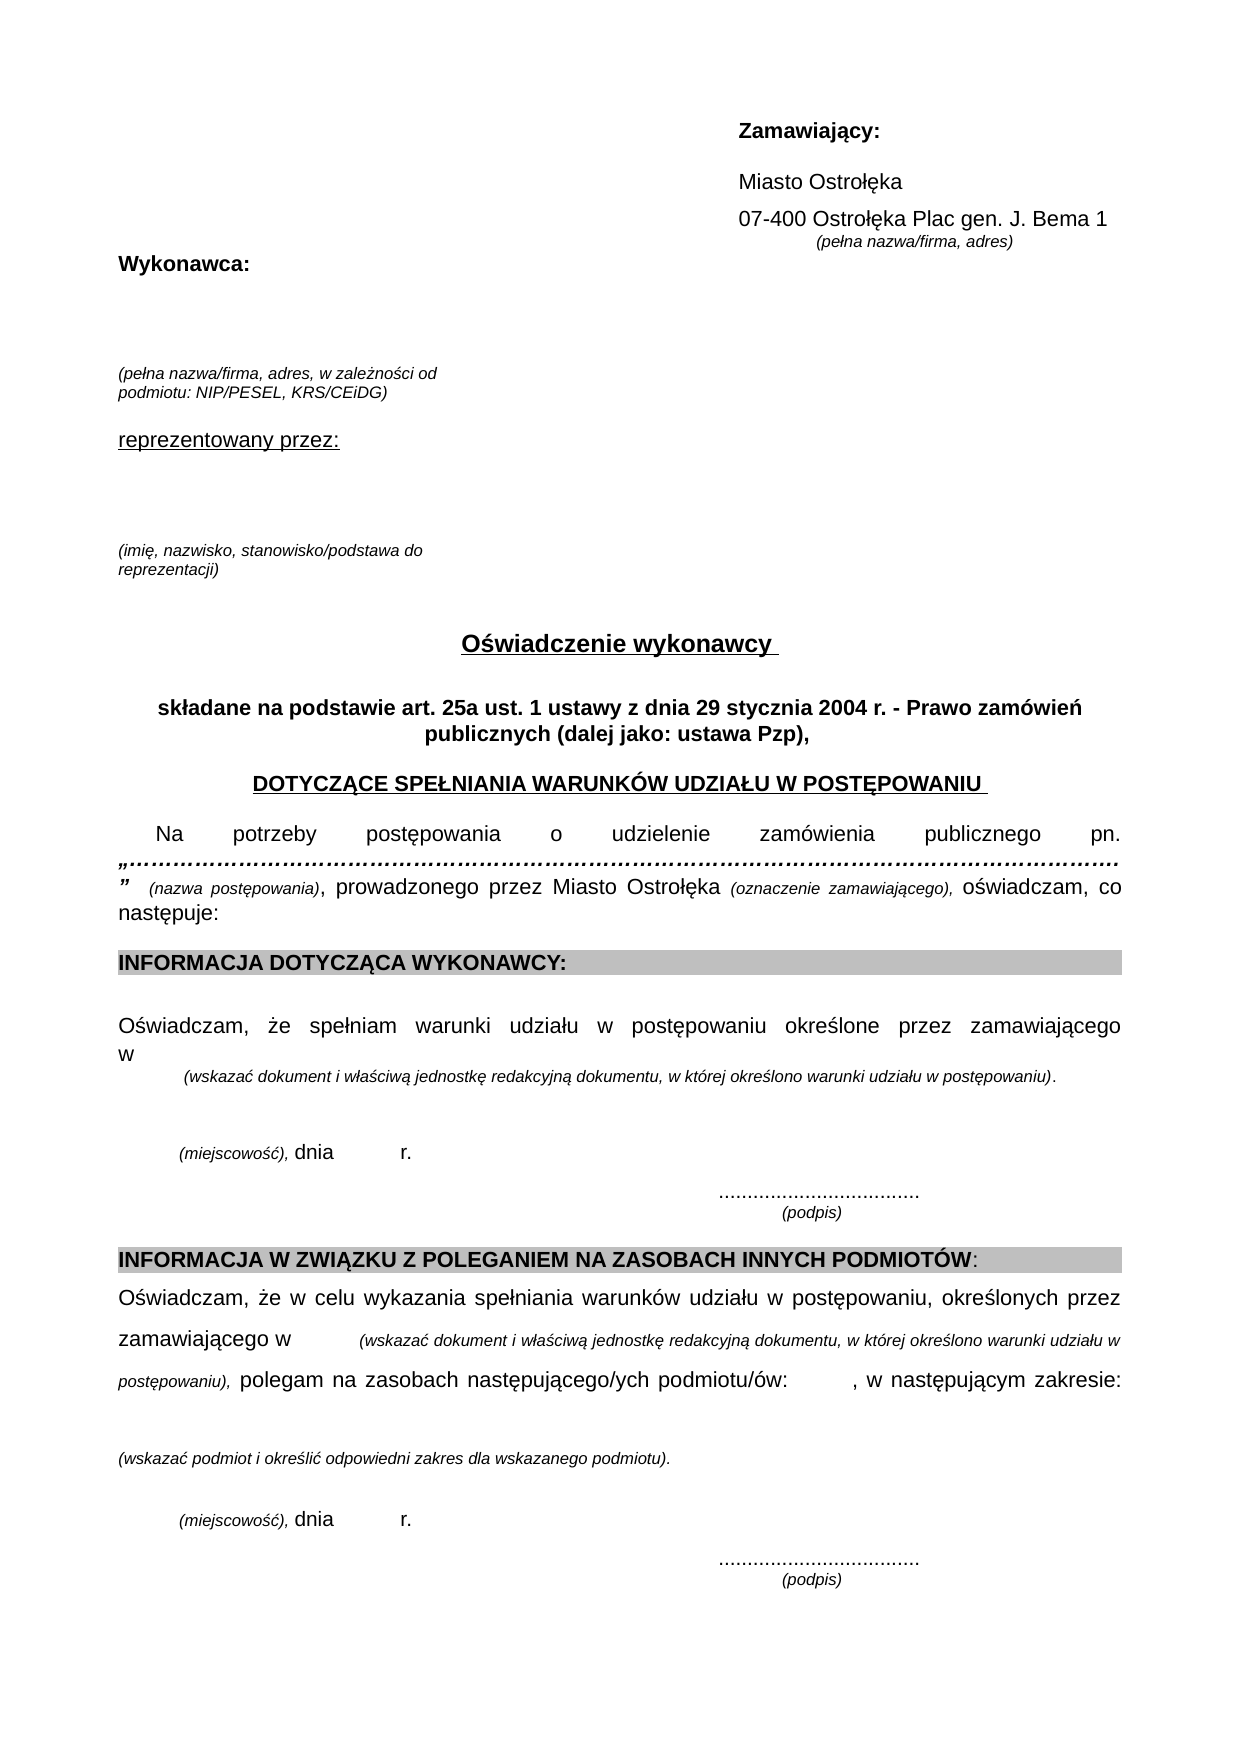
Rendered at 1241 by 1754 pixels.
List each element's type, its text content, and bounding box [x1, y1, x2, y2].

text (wskazać podmiot i określić odpowiedni zakres dla wskazanego podmiotu). [118, 1449, 1122, 1468]
text Oświadczam, że spełniam warunki udziału w postępowaniu określone przez zamawiającego w [118, 1013, 1122, 1067]
text (wskazać dokument i właściwą jednostkę redakcyjną dokumentu, w której określono warunki udziału w postępowaniu). [118, 1067, 1122, 1086]
text (podpis) [708, 1570, 1122, 1589]
text INFORMACJA DOTYCZĄCA WYKONAWCY: [118, 950, 1122, 975]
text reprezentowany przez: [118, 427, 1122, 452]
text Zamawiający: [664, 118, 1122, 143]
text składane na podstawie art. 25a ust. 1 ustawy z dnia 29 stycznia 2004 r. - Prawo zamówień publicznych (dalej jako: ustawa Pzp), [118, 695, 1122, 746]
text (miejscowość), dnia r. [118, 1136, 1122, 1165]
text INFORMACJA W ZWIĄZKU Z POLEGANIEM NA ZASOBACH INNYCH PODMIOTÓW: [118, 1247, 1122, 1273]
text 07-400 Ostrołęka Plac gen. J. Bema 1 [738, 206, 1122, 231]
text Oświadczenie wykonawcy [118, 629, 1122, 658]
text ................................... [718, 1179, 1122, 1203]
text DOTYCZĄCE SPEŁNIANIA WARUNKÓW UDZIAŁU W POSTĘPOWANIU [118, 771, 1122, 796]
text ................................... [718, 1546, 1122, 1570]
text (pełna nazwa/firma, adres, w zależności od podmiotu: NIP/PESEL, KRS/CEiDG) [118, 364, 502, 402]
text Wykonawca: [118, 251, 1122, 276]
text Miasto Ostrołęka [738, 168, 1122, 194]
text (miejscowość), dnia r. [118, 1503, 1122, 1531]
text (podpis) [708, 1203, 1122, 1222]
text Na potrzeby postępowania o udzielenie zamówienia publicznego pn. „……………………………………………………………………………………………………………………….” (nazwa postępowania), prowadzonego przez Miasto Ostrołęka (oznaczenie zamawiającego), oświadczam, co następuje: [118, 821, 1122, 925]
text (pełna nazwa/firma, adres) [709, 231, 1122, 251]
text Oświadczam, że w celu wykazania spełniania warunków udziału w postępowaniu, określonych przez zamawiającego w (wskazać dokument i właściwą jednostkę redakcyjną dokumentu, w której określono warunki udziału w postępowaniu), polegam na zasobach następującego/ych podmiotu/ów: , w następującym zakresie: [118, 1285, 1122, 1434]
text (imię, nazwisko, stanowisko/podstawa do reprezentacji) [118, 541, 502, 579]
